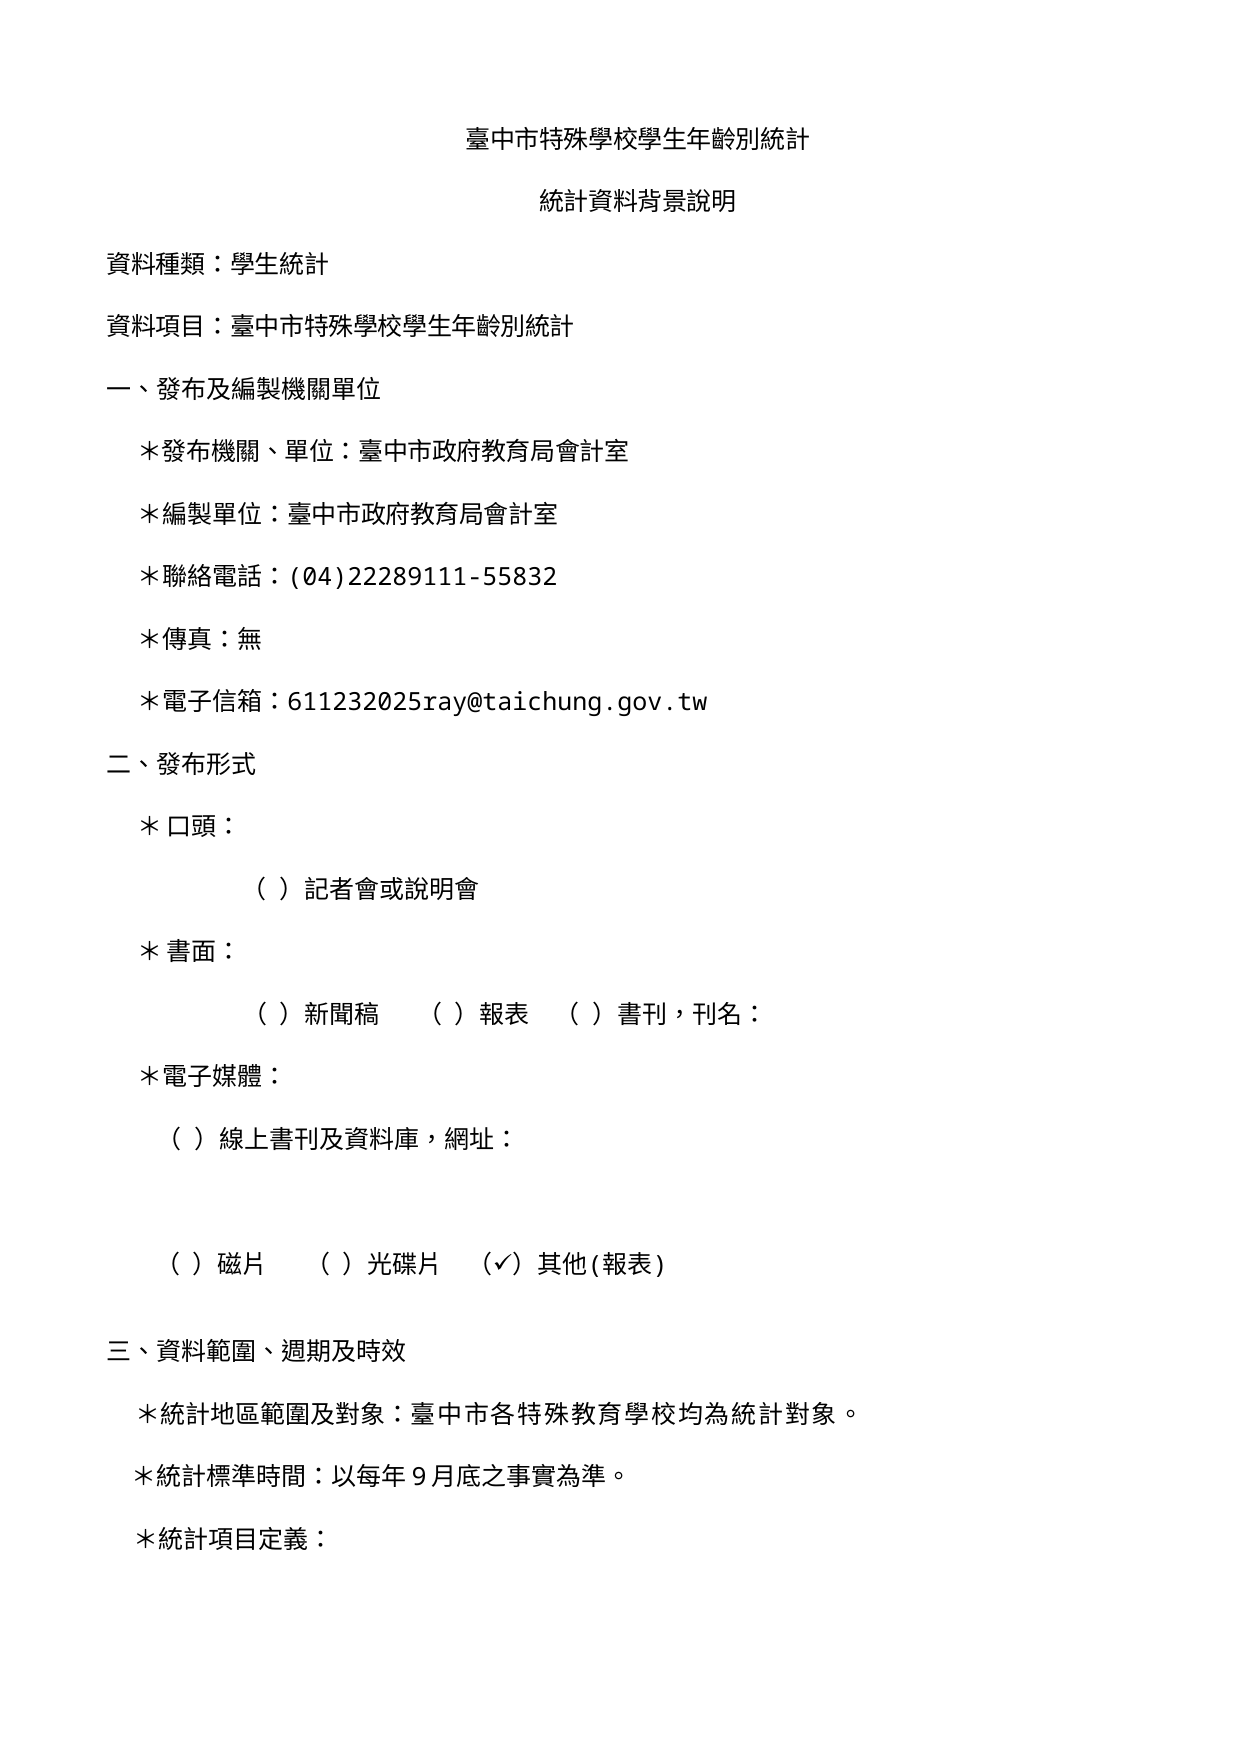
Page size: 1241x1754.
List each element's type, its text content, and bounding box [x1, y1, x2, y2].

text ＊聯絡電話：(04)22289111-55832 [137, 533, 1169, 596]
text ＊編製單位：臺中市政府教育局會計室 [137, 471, 1169, 533]
text 二、發布形式 [106, 721, 1169, 783]
text 統計資料背景說明 [106, 158, 1169, 221]
text 三、資料範圍、週期及時效 [106, 1308, 1169, 1371]
text ＊統計地區範圍及對象：臺中市各特殊教育學校均為統計對象。 [136, 1371, 1169, 1433]
text （ ）新聞稿 （ ）報表 （ ）書刊，刊名： [137, 971, 1169, 1033]
list 書面： [137, 908, 1169, 971]
text ＊統計項目定義： [133, 1496, 1169, 1558]
text ＊發布機關、單位：臺中市政府教育局會計室 [137, 408, 1169, 471]
text （ ）記者會或說明會 [106, 846, 1169, 908]
text 臺中市特殊學校學生年齡別統計 [106, 96, 1169, 158]
text （ ）線上書刊及資料庫，網址： [106, 1096, 1203, 1158]
text ＊傳真：無 [137, 596, 1169, 658]
list 口頭： [137, 783, 1169, 846]
text 一、發布及編製機關單位 [106, 346, 1169, 408]
text 資料種類：學生統計 [106, 221, 1169, 283]
text 資料項目：臺中市特殊學校學生年齡別統計 [106, 283, 1169, 346]
text ＊統計標準時間：以每年9月底之事實為準。 [131, 1433, 1169, 1496]
text ＊電子媒體： [137, 1033, 1169, 1096]
text ＊電子信箱：611232025ray@taichung.gov.tw [137, 658, 1169, 721]
text （ ）磁片 （ ）光碟片 （）其他(報表) [106, 1221, 1203, 1283]
